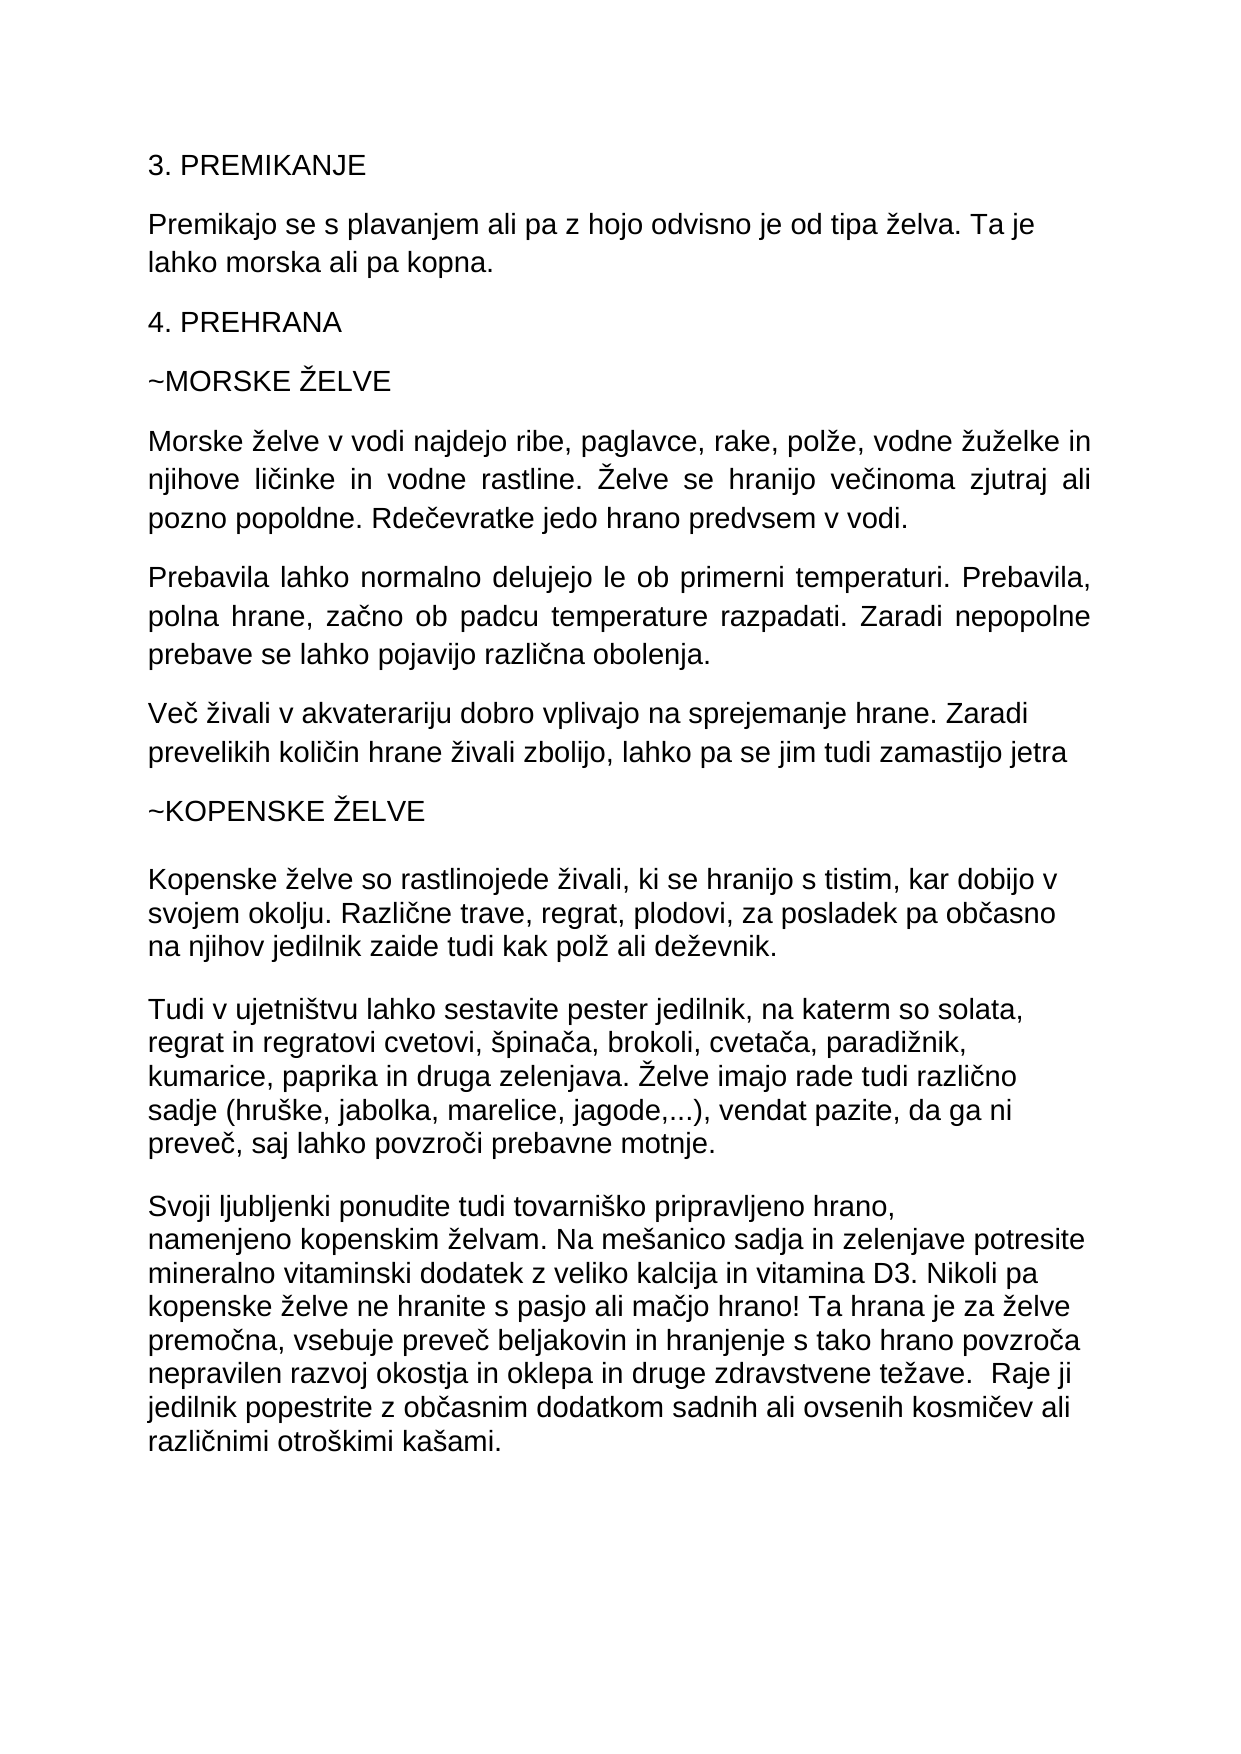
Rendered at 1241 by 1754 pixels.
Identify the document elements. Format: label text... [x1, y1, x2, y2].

text Morske želve v vodi najdejo ribe, paglavce, rake, polže, vodne žuželke in njihove ličinke in vodne rastline. Želve se hranijo večinoma zjutraj ali pozno popoldne. Rdečevratke jedo hrano predvsem v vodi. [148, 424, 1093, 534]
text Premikajo se s plavanjem ali pa z hojo odvisno je od tipa želva. Ta je lahko morska ali pa kopna. [148, 207, 1093, 279]
text ~MORSKE ŽELVE [148, 364, 1093, 398]
text Tudi v ujetništvu lahko sestavite pester jedilnik, na katerm so solata, regrat in regratovi cvetovi, špinača, brokoli, cvetača, paradižnik, kumarice, paprika in druga zelenjava. Želve imajo rade tudi različno sadje (hruške, jabolka, marelice, jagode,...), vendat pazite, da ga ni preveč, saj lahko povzroči prebavne motnje. [148, 992, 1093, 1160]
text Kopenske želve so rastlinojede živali, ki se hranijo s tistim, kar dobijo v svojem okolju. Različne trave, regrat, plodovi, za posladek pa občasno na njihov jedilnik zaide tudi kak polž ali deževnik. [148, 862, 1093, 963]
text 3. PREMIKANJE [148, 148, 1093, 181]
text 4. PREHRANA [148, 305, 1093, 338]
text Več živali v akvaterariju dobro vplivajo na sprejemanje hrane. Zaradi prevelikih količin hrane živali zbolijo, lahko pa se jim tudi zamastijo jetra [148, 697, 1093, 769]
text Svoji ljubljenki ponudite tudi tovarniško pripravljeno hrano, namenjeno kopenskim želvam. Na mešanico sadja in zelenjave potresite mineralno vitaminski dodatek z veliko kalcija in vitamina D3. Nikoli pa kopenske želve ne hranite s pasjo ali mačjo hrano! Ta hrana je za želve premočna, vsebuje preveč beljakovin in hranjenje s tako hrano povzroča nepravilen razvoj okostja in oklepa in druge zdravstvene težave. Raje ji jedilnik popestrite z občasnim dodatkom sadnih ali ovsenih kosmičev ali različnimi otroškimi kašami. [148, 1189, 1093, 1457]
text ~KOPENSKE ŽELVE [148, 794, 1093, 828]
text Prebavila lahko normalno delujejo le ob primerni temperaturi. Prebavila, polna hrane, začno ob padcu temperature razpadati. Zaradi nepopolne prebave se lahko pojavijo različna obolenja. [148, 560, 1093, 671]
